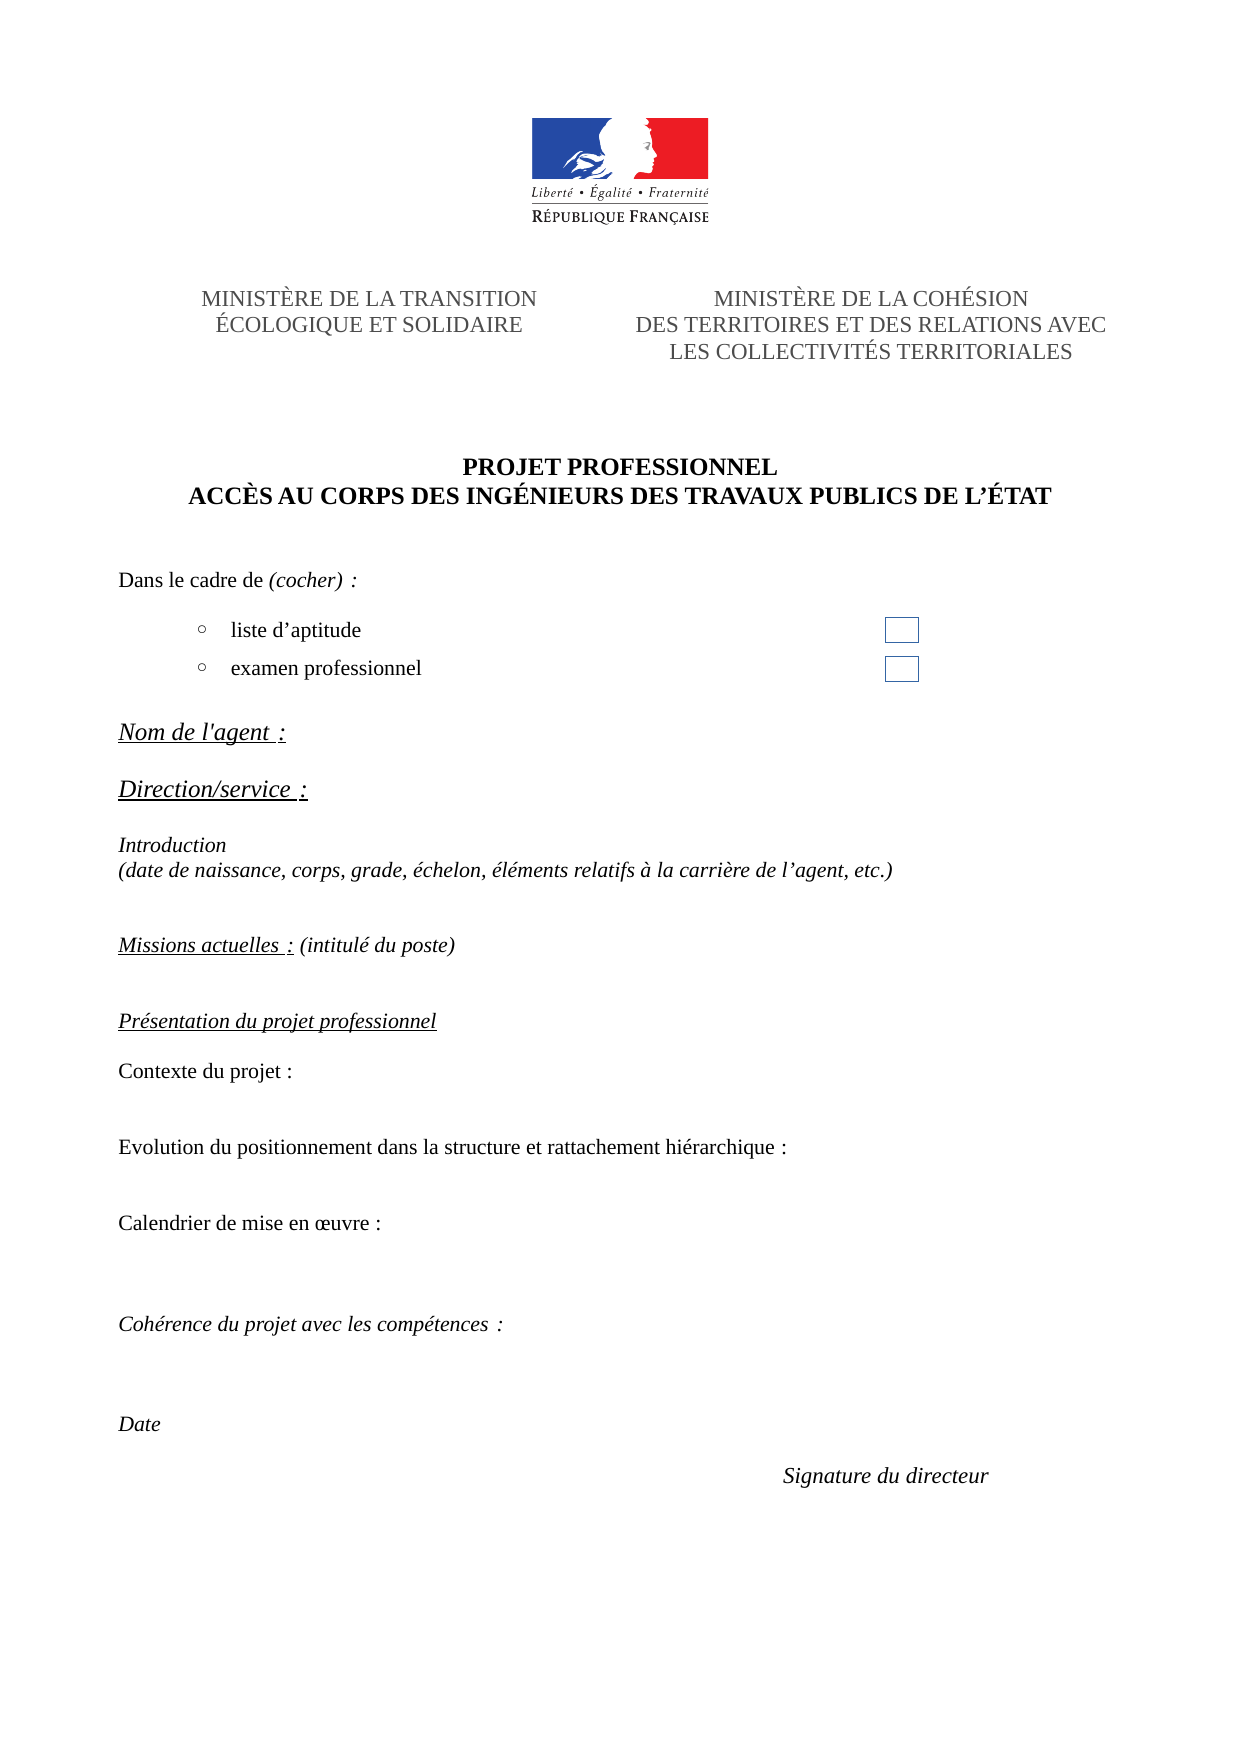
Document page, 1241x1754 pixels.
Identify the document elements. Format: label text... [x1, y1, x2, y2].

list liste d’aptitude [193, 617, 885, 643]
text Calendrier de mise en œuvre : [118, 1210, 1122, 1235]
list examen professionnel [193, 654, 1122, 680]
table_header MINISTÈRE DE LA TRANSITION ÉCOLOGIQUE ET SOLIDAIRE [118, 253, 620, 396]
text Evolution du positionnement dans la structure et rattachement hiérarchique : [118, 1134, 1122, 1159]
table_header MINISTÈRE DE LA COHÉSION DES TERRITOIRES ET DES RELATIONS AVEC LES COLLECTIVITÉS TERRITORIALES [620, 253, 1122, 396]
text Contexte du projet : [118, 1058, 1122, 1084]
text (date de naissance, corps, grade, échelon, éléments relatifs à la carrière de l’agent, etc.) [118, 857, 1122, 882]
text Signature du directeur [118, 1462, 1122, 1488]
text Dans le cadre de (cocher) : [118, 567, 1122, 592]
text Nom de l'agent : [118, 717, 1122, 745]
text Date [118, 1411, 1122, 1437]
text Présentation du projet professionnel [118, 1008, 1122, 1033]
text Direction/service : [118, 774, 1122, 803]
text Cohérence du projet avec les compétences : [118, 1311, 1122, 1336]
list [919, 617, 1122, 643]
text PROJET PROFESSIONNEL [118, 452, 1122, 481]
text ACCÈS AU CORPS DES INGÉNIEURS DES TRAVAUX PUBLICS DE L’ÉTAT [118, 481, 1122, 509]
text Introduction [118, 832, 1122, 857]
picture [531, 118, 709, 225]
text Missions actuelles : (intitulé du poste) [118, 932, 1122, 958]
